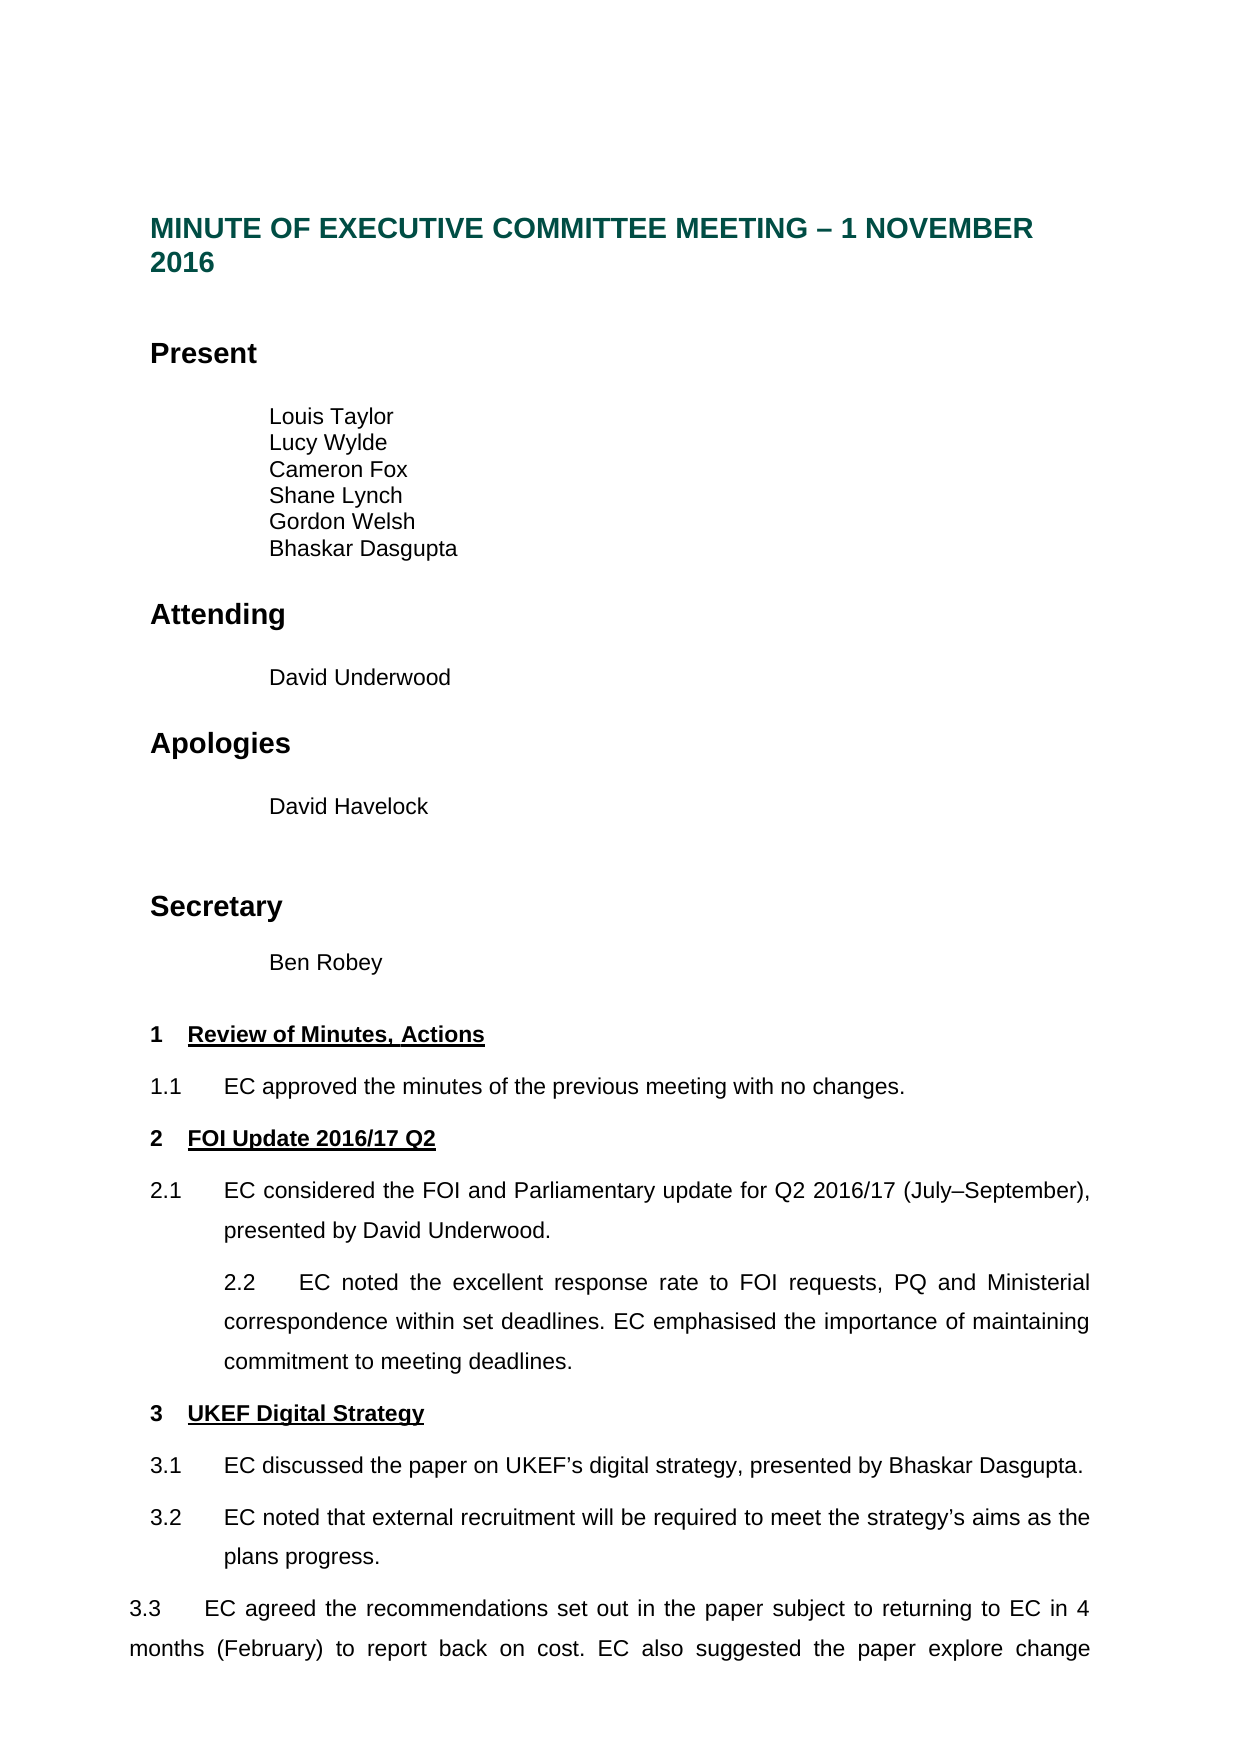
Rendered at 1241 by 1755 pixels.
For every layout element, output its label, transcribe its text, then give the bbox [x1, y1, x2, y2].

list EC approved the minutes of the previous meeting with no changes. [150, 1073, 1103, 1100]
text Gordon Welsh [194, 508, 1103, 534]
text Bhaskar Dasgupta [194, 534, 1103, 561]
text David Havelock [194, 793, 1103, 820]
subtitle MINUTE OF EXECUTIVE COMMITTEE MEETING – 1 NOVEMBER 2016 [150, 211, 1103, 278]
list EC agreed the recommendations set out in the paper subject to returning to EC in 4 months (February) to report back on cost. EC also suggested the paper explore change [129, 1595, 1091, 1661]
subtitle Apologies [150, 726, 1103, 793]
subtitle Attending [150, 597, 1103, 664]
subtitle UKEF Digital Strategy [150, 1400, 1103, 1426]
list EC discussed the paper on UKEF’s digital strategy, presented by Bhaskar Dasgupta. [150, 1452, 1103, 1478]
text Lucy Wylde [194, 429, 1103, 456]
subtitle Secretary [150, 856, 1103, 923]
subtitle Present [150, 336, 1103, 403]
text Cameron Fox [194, 456, 1103, 482]
text Ben Robey [269, 923, 1103, 975]
text David Underwood [194, 664, 1103, 690]
list EC noted the excellent response rate to FOI requests, PQ and Ministerial correspondence within set deadlines. EC emphasised the importance of maintaining commitment to meeting deadlines. [224, 1269, 1091, 1374]
list EC considered the FOI and Parliamentary update for Q2 2016/17 (July–September), presented by David Underwood. [150, 1177, 1091, 1243]
subtitle Review of Minutes, Actions [150, 1021, 1103, 1048]
text Louis Taylor [194, 403, 1103, 429]
text Shane Lynch [194, 482, 1103, 508]
subtitle FOI Update 2016/17 Q2 [150, 1125, 1103, 1152]
list EC noted that external recruitment will be required to meet the strategy’s aims as the plans progress. [150, 1504, 1091, 1570]
